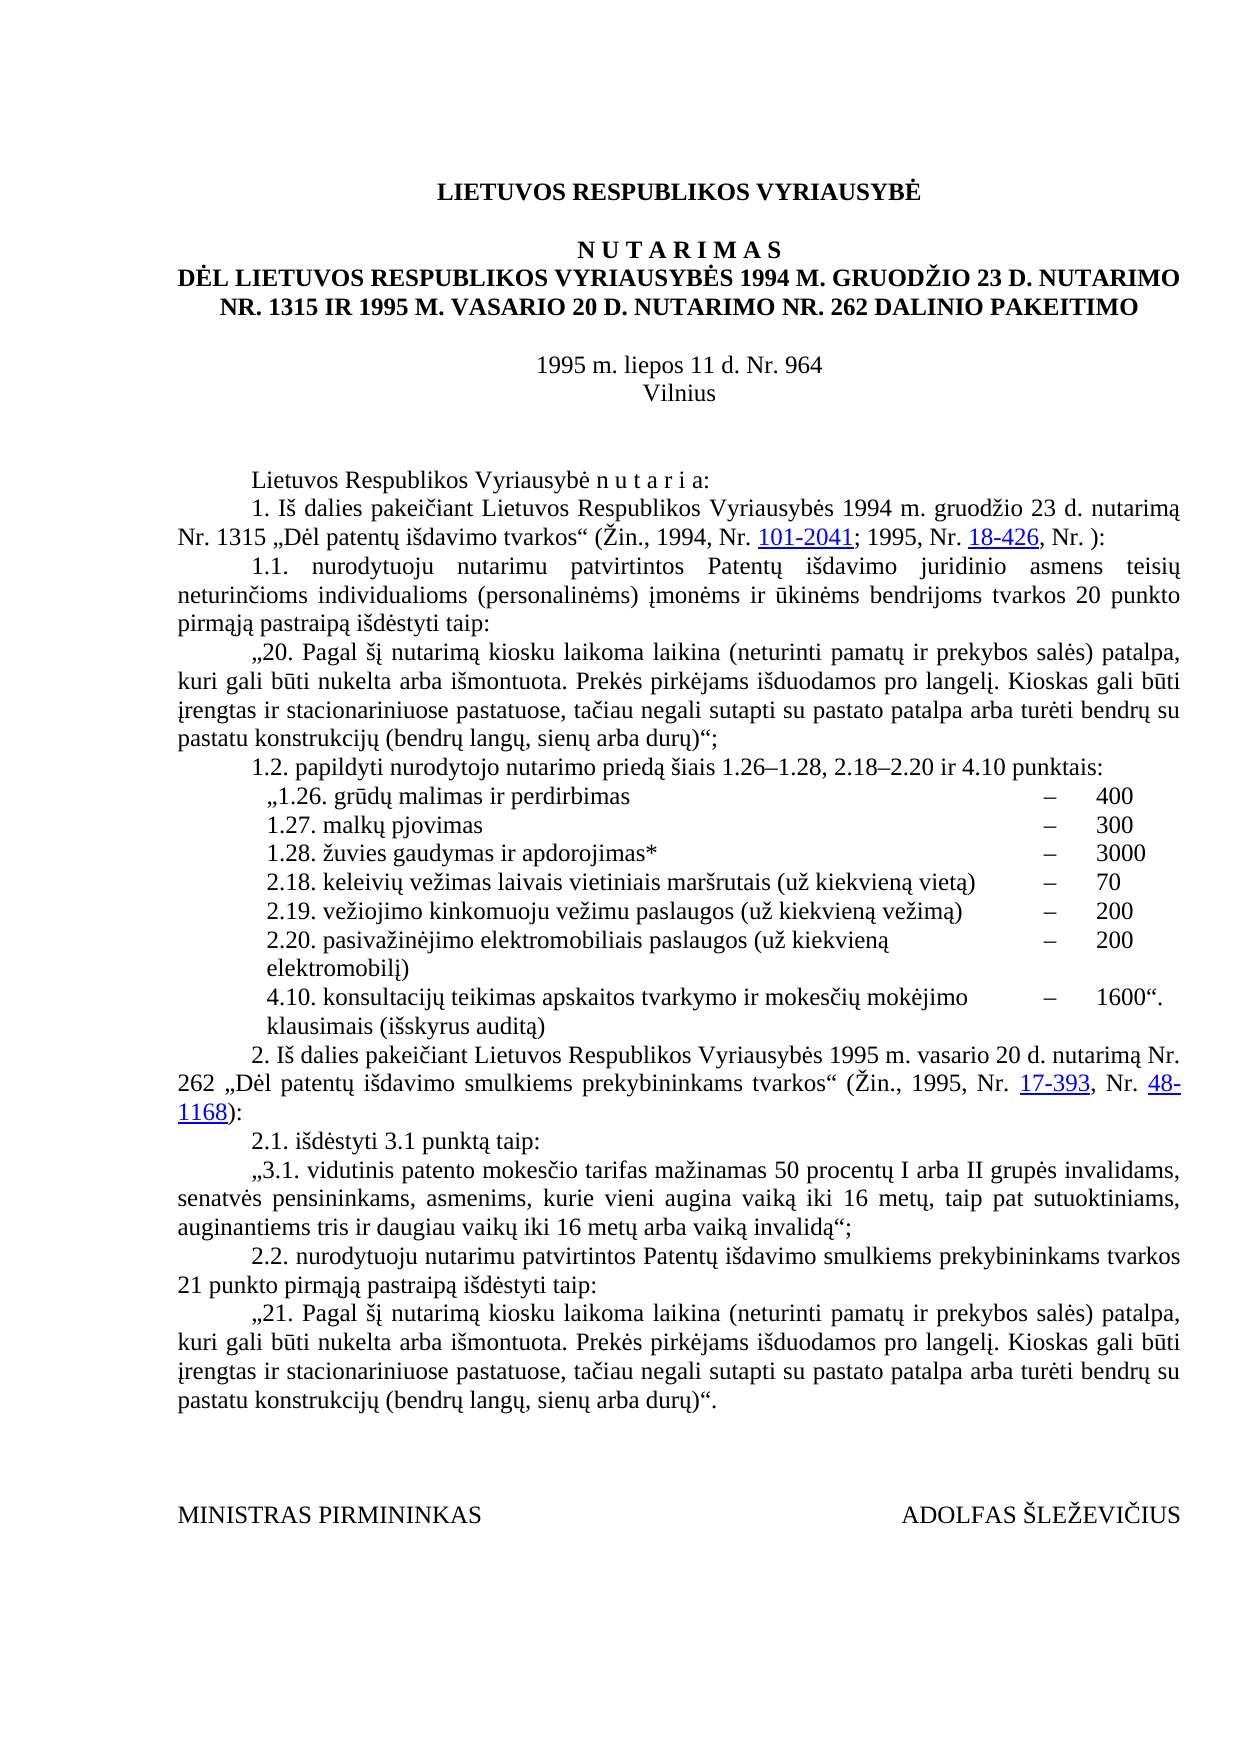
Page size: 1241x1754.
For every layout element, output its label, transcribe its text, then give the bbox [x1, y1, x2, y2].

text 1.1. nurodytuoju nutarimu patvirtintos Patentų išdavimo juridinio asmens teisių neturinčioms individualioms (personalinėms) įmonėms ir ūkinėms bendrijoms tvarkos 20 punkto pirmąją pastraipą išdėstyti taip: [177, 551, 1181, 637]
table_header – [1026, 781, 1084, 810]
table_header 400 [1085, 781, 1181, 810]
text 1995 m. liepos 11 d. Nr. 964 [177, 350, 1181, 378]
text MINISTRAS PIRMININKAS ADOLFAS ŠLEŽEVIČIUS [177, 1500, 1181, 1528]
text „3.1. vidutinis patento mokesčio tarifas mažinamas 50 procentų I arba II grupės invalidams, senatvės pensininkams, asmenims, kurie vieni augina vaiką iki 16 metų, taip pat sutuoktiniams, auginantiems tris ir daugiau vaikų iki 16 metų arba vaiką invalidą“; [177, 1155, 1181, 1241]
text N U T A R I M A S [177, 235, 1181, 263]
text 1. Iš dalies pakeičiant Lietuvos Respublikos Vyriausybės 1994 m. gruodžio 23 d. nutarimą Nr. 1315 „Dėl patentų išdavimo tvarkos“ (Žin., 1994, Nr. 101-2041; 1995, Nr. 18-426, Nr. ): [177, 493, 1181, 551]
text 2.1. išdėstyti 3.1 punktą taip: [177, 1126, 1181, 1155]
table_cell 1.27. malkų pjovimas [177, 810, 1026, 838]
text DĖL LIETUVOS RESPUBLIKOS VYRIAUSYBĖS 1994 M. GRUODŽIO 23 D. NUTARIMO NR. 1315 IR 1995 M. VASARIO 20 D. NUTARIMO NR. 262 DALINIO PAKEITIMO [177, 263, 1181, 321]
text „20. Pagal šį nutarimą kiosku laikoma laikina (neturinti pamatų ir prekybos salės) patalpa, kuri gali būti nukelta arba išmontuota. Prekės pirkėjams išduodamos pro langelį. Kioskas gali būti įrengtas ir stacionariniuose pastatuose, tačiau negali sutapti su pastato patalpa arba turėti bendrų su pastatu konstrukcijų (bendrų langų, sienų arba durų)“; [177, 637, 1181, 752]
table_cell 1.28. žuvies gaudymas ir apdorojimas* [177, 839, 1026, 867]
table_cell 200 [1085, 925, 1181, 982]
table_cell – [1026, 982, 1084, 1040]
table_cell 300 [1085, 810, 1181, 838]
table_cell – [1026, 867, 1084, 896]
table_cell 4.10. konsultacijų teikimas apskaitos tvarkymo ir mokesčių mokėjimo klausimais (išskyrus auditą) [177, 982, 1026, 1040]
table_cell 3000 [1085, 839, 1181, 867]
text 1.2. papildyti nurodytojo nutarimo priedą šiais 1.26–1.28, 2.18–2.20 ir 4.10 punktais: [177, 752, 1181, 781]
table_cell – [1026, 925, 1084, 982]
table_cell 70 [1085, 867, 1181, 896]
table_cell 1600“. [1085, 982, 1181, 1040]
text LIETUVOS RESPUBLIKOS VYRIAUSYBĖ [177, 177, 1181, 206]
table_cell – [1026, 896, 1084, 925]
text 2. Iš dalies pakeičiant Lietuvos Respublikos Vyriausybės 1995 m. vasario 20 d. nutarimą Nr. 262 „Dėl patentų išdavimo smulkiems prekybininkams tvarkos“ (Žin., 1995, Nr. 17-393, Nr. 48-1168): [177, 1040, 1181, 1126]
table_cell 2.19. vežiojimo kinkomuoju vežimu paslaugos (už kiekvieną vežimą) [177, 896, 1026, 925]
table_cell – [1026, 810, 1084, 838]
text Lietuvos Respublikos Vyriausybė nutaria: [177, 465, 1181, 493]
text 2.2. nurodytuoju nutarimu patvirtintos Patentų išdavimo smulkiems prekybininkams tvarkos 21 punkto pirmąją pastraipą išdėstyti taip: [177, 1241, 1181, 1298]
table_cell 200 [1085, 896, 1181, 925]
text Vilnius [177, 378, 1181, 407]
table_cell 2.20. pasivažinėjimo elektromobiliais paslaugos (už kiekvieną elektromobilį) [177, 925, 1026, 982]
table_cell 2.18. keleivių vežimas laivais vietiniais maršrutais (už kiekvieną vietą) [177, 867, 1026, 896]
text „21. Pagal šį nutarimą kiosku laikoma laikina (neturinti pamatų ir prekybos salės) patalpa, kuri gali būti nukelta arba išmontuota. Prekės pirkėjams išduodamos pro langelį. Kioskas gali būti įrengtas ir stacionariniuose pastatuose, tačiau negali sutapti su pastato patalpa arba turėti bendrų su pastatu konstrukcijų (bendrų langų, sienų arba durų)“. [177, 1298, 1181, 1413]
table_header „1.26. grūdų malimas ir perdirbimas [177, 781, 1026, 810]
table_cell – [1026, 839, 1084, 867]
